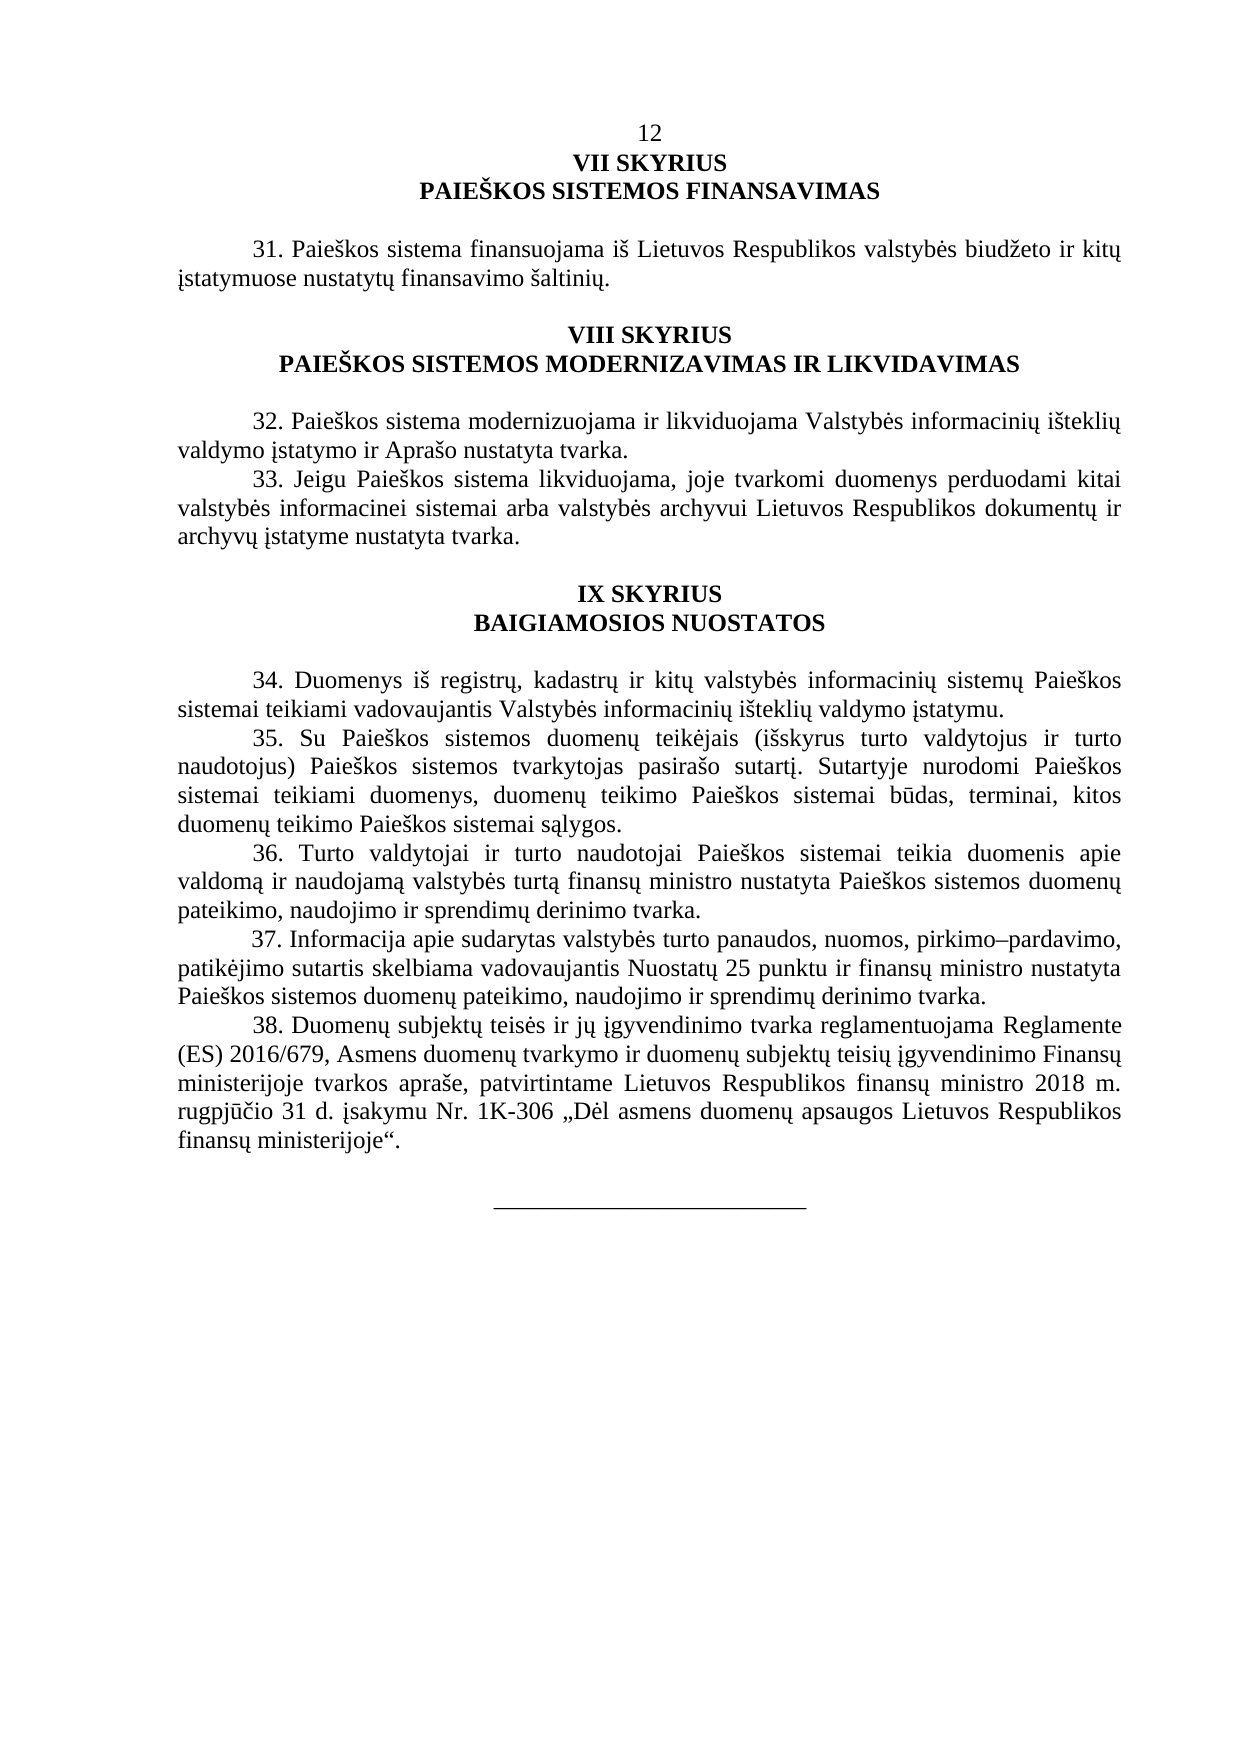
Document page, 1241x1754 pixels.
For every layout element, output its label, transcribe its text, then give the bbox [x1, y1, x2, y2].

text VIII SKYRIUS [177, 320, 1122, 349]
text 38. Duomenų subjektų teisės ir jų įgyvendinimo tvarka reglamentuojama Reglamente (ES) 2016/679, Asmens duomenų tvarkymo ir duomenų subjektų teisių įgyvendinimo Finansų ministerijoje tvarkos apraše, patvirtintame Lietuvos Respublikos finansų ministro 2018 m. rugpjūčio 31 d. įsakymu Nr. 1K-306 „Dėl asmens duomenų apsaugos Lietuvos Respublikos finansų ministerijoje“. [177, 1010, 1122, 1154]
text VII SKYRIUS [177, 148, 1122, 176]
text 36. Turto valdytojai ir turto naudotojai Paieškos sistemai teikia duomenis apie valdomą ir naudojamą valstybės turtą finansų ministro nustatyta Paieškos sistemos duomenų pateikimo, naudojimo ir sprendimų derinimo tvarka. [177, 838, 1122, 924]
text 33. Jeigu Paieškos sistema likviduojama, joje tvarkomi duomenys perduodami kitai valstybės informacinei sistemai arba valstybės archyvui Lietuvos Respublikos dokumentų ir archyvų įstatyme nustatyta tvarka. [177, 464, 1122, 550]
text 37. Informacija apie sudarytas valstybės turto panaudos, nuomos, pirkimo–pardavimo, patikėjimo sutartis skelbiama vadovaujantis Nuostatų 25 punktu ir finansų ministro nustatyta Paieškos sistemos duomenų pateikimo, naudojimo ir sprendimų derinimo tvarka. [177, 924, 1122, 1010]
text _________________________ [177, 1183, 1122, 1211]
text BAIGIAMOSIOS NUOSTATOS [177, 608, 1122, 636]
text PAIEŠKOS SISTEMOS FINANSAVIMAS [177, 176, 1122, 205]
text 31. Paieškos sistema finansuojama iš Lietuvos Respublikos valstybės biudžeto ir kitų įstatymuose nustatytų finansavimo šaltinių. [177, 234, 1122, 291]
text 35. Su Paieškos sistemos duomenų teikėjais (išskyrus turto valdytojus ir turto naudotojus) Paieškos sistemos tvarkytojas pasirašo sutartį. Sutartyje nurodomi Paieškos sistemai teikiami duomenys, duomenų teikimo Paieškos sistemai būdas, terminai, kitos duomenų teikimo Paieškos sistemai sąlygos. [177, 723, 1122, 838]
text 34. Duomenys iš registrų, kadastrų ir kitų valstybės informacinių sistemų Paieškos sistemai teikiami vadovaujantis Valstybės informacinių išteklių valdymo įstatymu. [177, 665, 1122, 723]
text 32. Paieškos sistema modernizuojama ir likviduojama Valstybės informacinių išteklių valdymo įstatymo ir Aprašo nustatyta tvarka. [177, 406, 1122, 464]
text IX SKYRIUS [177, 579, 1122, 608]
text PAIEŠKOS SISTEMOS MODERNIZAVIMAS IR LIKVIDAVIMAS [177, 349, 1122, 378]
